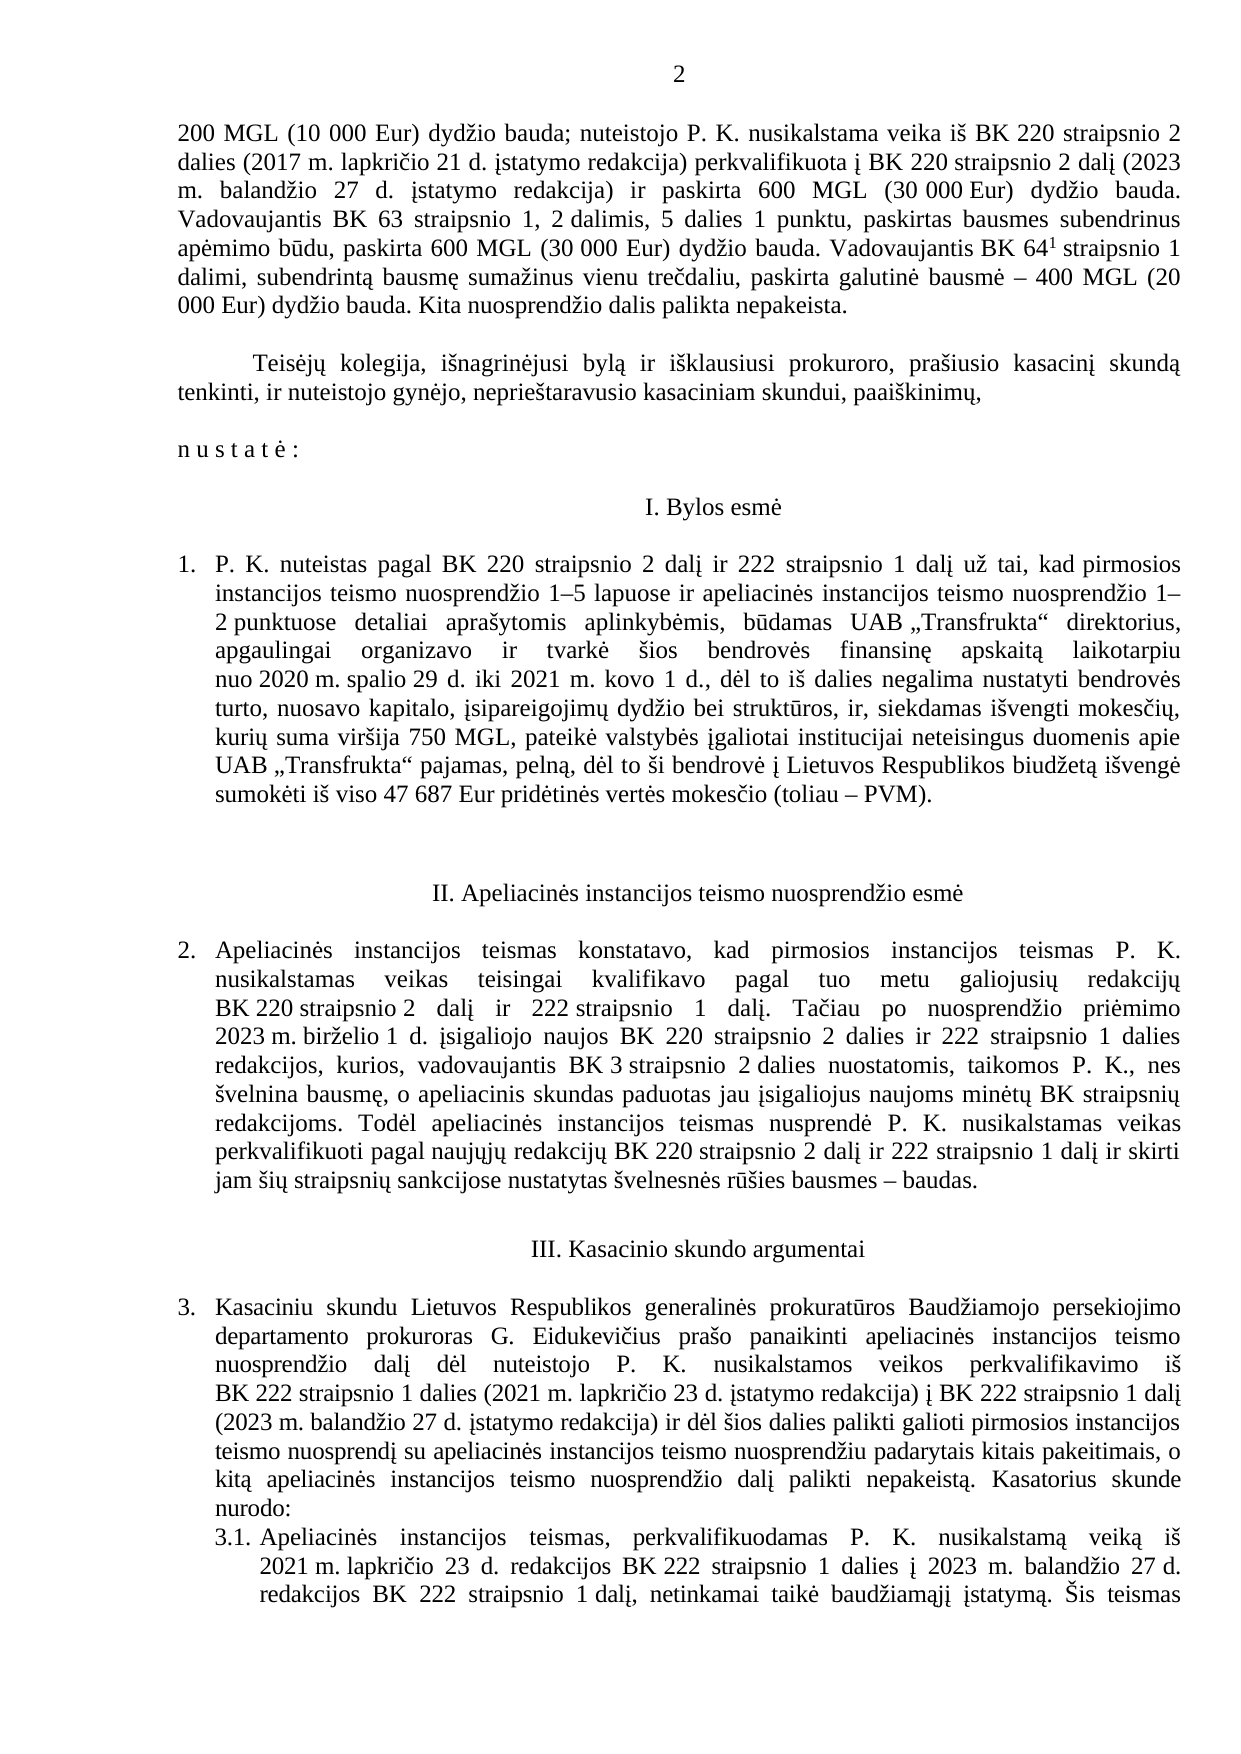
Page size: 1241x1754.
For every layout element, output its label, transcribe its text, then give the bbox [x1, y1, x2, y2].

text 200 MGL (10 000 Eur) dydžio bauda; nuteistojo P. K. nusikalstama veika iš BK 220 straipsnio 2 dalies (2017 m. lapkričio 21 d. įstatymo redakcija) perkvalifikuota į BK 220 straipsnio 2 dalį (2023 m. balandžio 27 d. įstatymo redakcija) ir paskirta 600 MGL (30 000 Eur) dydžio bauda. Vadovaujantis BK 63 straipsnio 1, 2 dalimis, 5 dalies 1 punktu, paskirtas bausmes subendrinus apėmimo būdu, paskirta 600 MGL (30 000 Eur) dydžio bauda. Vadovaujantis BK 641 straipsnio 1 dalimi, subendrintą bausmę sumažinus vienu trečdaliu, paskirta galutinė bausmė – 400 MGL (20 000 Eur) dydžio bauda. Kita nuosprendžio dalis palikta nepakeista. [177, 118, 1181, 319]
text Teisėjų kolegija, išnagrinėjusi bylą ir išklausiusi prokuroro, prašiusio kasacinį skundą tenkinti, ir nuteistojo gynėjo, neprieštaravusio kasaciniam skundui, paaiškinimų, [177, 348, 1181, 406]
text 3.1. Apeliacinės instancijos teismas, perkvalifikuodamas P. K. nusikalstamą veiką iš 2021 m. lapkričio 23 d. redakcijos BK 222 straipsnio 1 dalies į 2023 m. balandžio 27 d. redakcijos BK 222 straipsnio 1 dalį, netinkamai taikė baudžiamąjį įstatymą. Šis teismas [214, 1522, 1181, 1608]
text 1. P. K. nuteistas pagal BK 220 straipsnio 2 dalį ir 222 straipsnio 1 dalį už tai, kad pirmosios instancijos teismo nuosprendžio 1–5 lapuose ir apeliacinės instancijos teismo nuosprendžio 1–2 punktuose detaliai aprašytomis aplinkybėmis, būdamas UAB „Transfrukta“ direktorius, apgaulingai organizavo ir tvarkė šios bendrovės finansinę apskaitą laikotarpiu nuo 2020 m. spalio 29 d. iki 2021 m. kovo 1 d., dėl to iš dalies negalima nustatyti bendrovės turto, nuosavo kapitalo, įsipareigojimų dydžio bei struktūros, ir, siekdamas išvengti mokesčių, kurių suma viršija 750 MGL, pateikė valstybės įgaliotai institucijai neteisingus duomenis apie UAB „Transfrukta“ pajamas, pelną, dėl to ši bendrovė į Lietuvos Respublikos biudžetą išvengė sumokėti iš viso 47 687 Eur pridėtinės vertės mokesčio (toliau – PVM). [177, 549, 1181, 808]
text 2. Apeliacinės instancijos teismas konstatavo, kad pirmosios instancijos teismas P. K. nusikalstamas veikas teisingai kvalifikavo pagal tuo metu galiojusių redakcijų BK 220 straipsnio 2 dalį ir 222 straipsnio 1 dalį. Tačiau po nuosprendžio priėmimo 2023 m. birželio 1 d. įsigaliojo naujos BK 220 straipsnio 2 dalies ir 222 straipsnio 1 dalies redakcijos, kurios, vadovaujantis BK 3 straipsnio 2 dalies nuostatomis, taikomos P. K., nes švelnina bausmę, o apeliacinis skundas paduotas jau įsigaliojus naujoms minėtų BK straipsnių redakcijoms. Todėl apeliacinės instancijos teismas nusprendė P. K. nusikalstamas veikas perkvalifikuoti pagal naujųjų redakcijų BK 220 straipsnio 2 dalį ir 222 straipsnio 1 dalį ir skirti jam šių straipsnių sankcijose nustatytas švelnesnės rūšies bausmes – baudas. [177, 935, 1181, 1194]
text 3. Kasaciniu skundu Lietuvos Respublikos generalinės prokuratūros Baudžiamojo persekiojimo departamento prokuroras G. Eidukevičius prašo panaikinti apeliacinės instancijos teismo nuosprendžio dalį dėl nuteistojo P. K. nusikalstamos veikos perkvalifikavimo iš BK 222 straipsnio 1 dalies (2021 m. lapkričio 23 d. įstatymo redakcija) į BK 222 straipsnio 1 dalį (2023 m. balandžio 27 d. įstatymo redakcija) ir dėl šios dalies palikti galioti pirmosios instancijos teismo nuosprendį su apeliacinės instancijos teismo nuosprendžiu padarytais kitais pakeitimais, o kitą apeliacinės instancijos teismo nuosprendžio dalį palikti nepakeistą. Kasatorius skunde nurodo: [177, 1292, 1181, 1522]
text III. Kasacinio skundo argumentai [214, 1234, 1181, 1263]
text II. Apeliacinės instancijos teismo nuosprendžio esmė [214, 878, 1181, 906]
text n u s t a t ė : [177, 434, 1181, 463]
text I. Bylos esmė [252, 492, 1181, 521]
